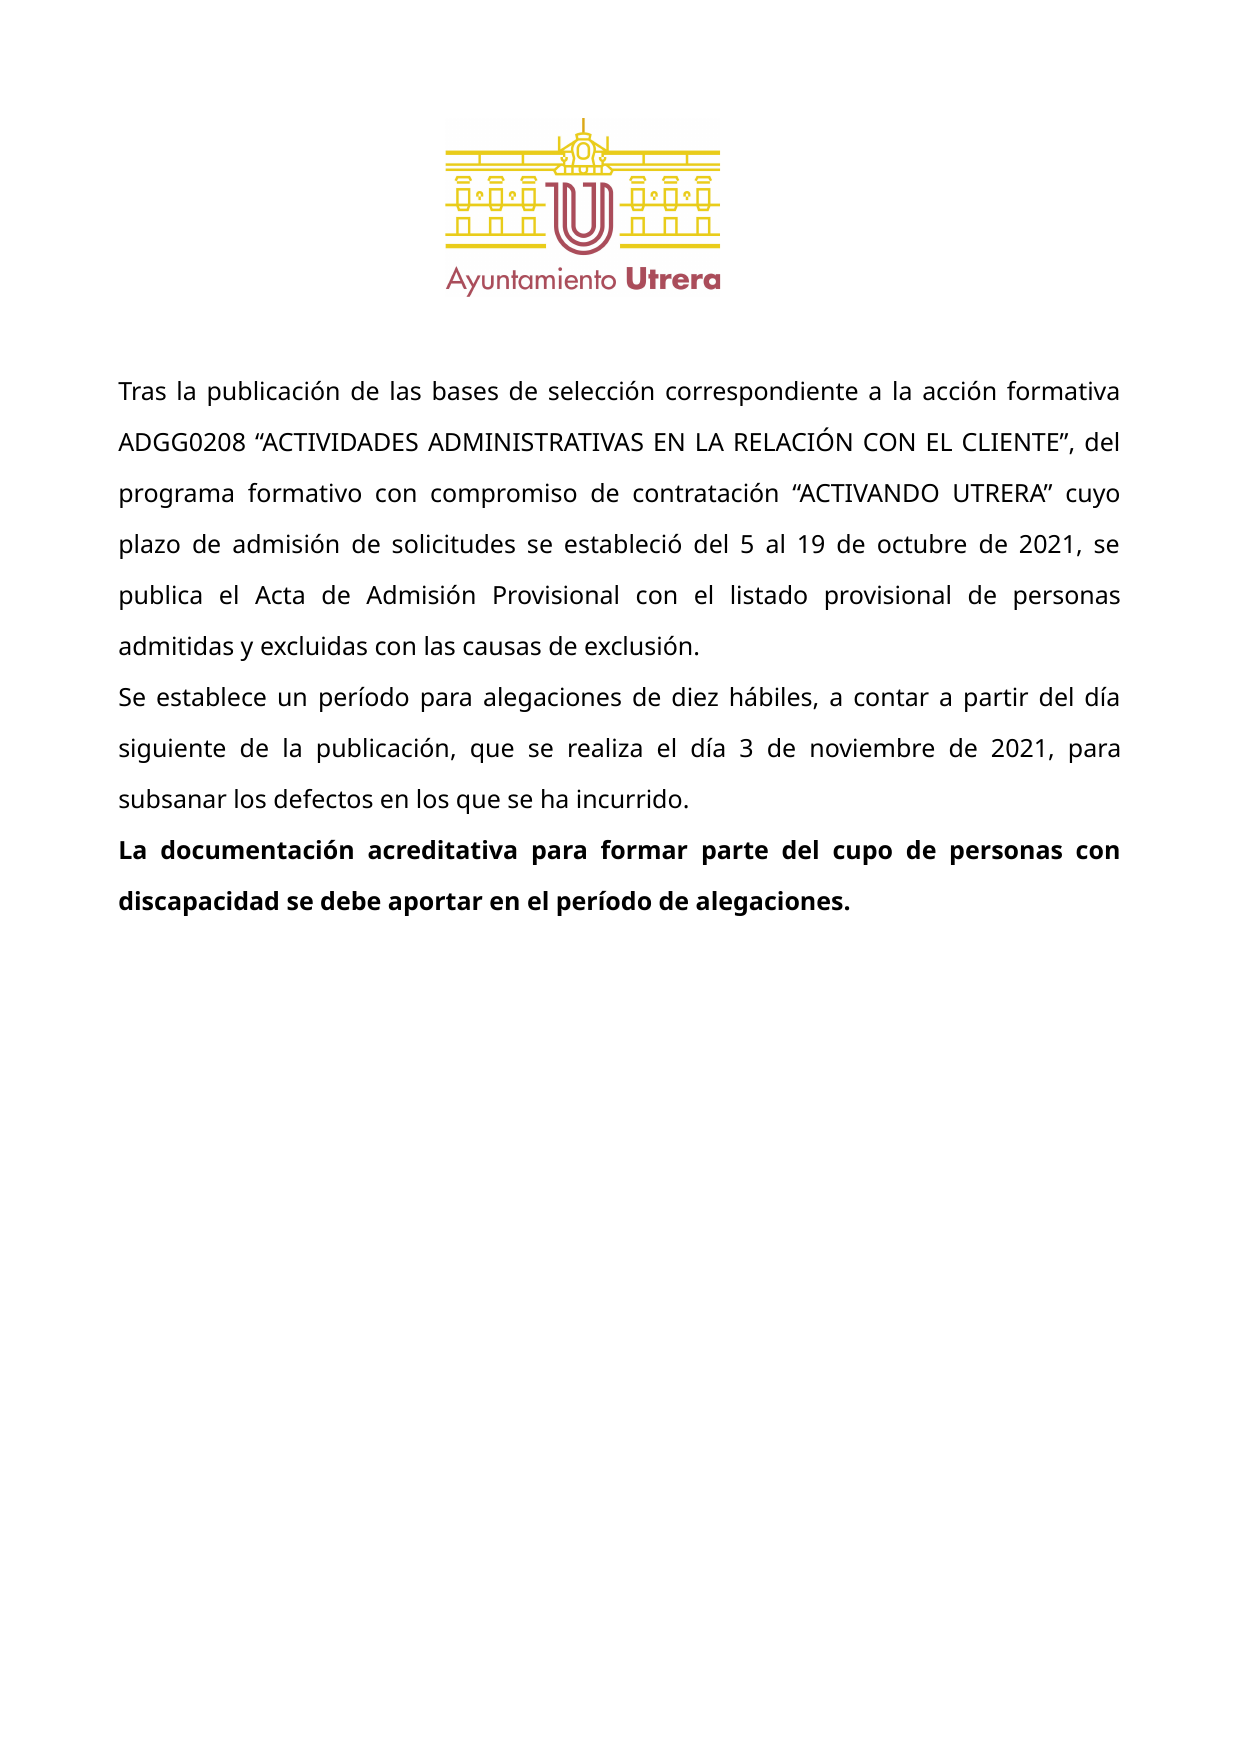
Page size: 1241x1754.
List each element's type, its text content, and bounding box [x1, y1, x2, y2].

text Tras la publicación de las bases de selección correspondiente a la acción formativa ADGG0208 “ACTIVIDADES ADMINISTRATIVAS EN LA RELACIÓN CON EL CLIENTE”, del programa formativo con compromiso de contratación “ACTIVANDO UTRERA” cuyo plazo de admisión de solicitudes se estableció del 5 al 19 de octubre de 2021, se publica el Acta de Admisión Provisional con el listado provisional de personas admitidas y excluidas con las causas de exclusión. [118, 373, 1122, 663]
text Se establece un período para alegaciones de diez hábiles, a contar a partir del día siguiente de la publicación, que se realiza el día 3 de noviembre de 2021, para subsanar los defectos en los que se ha incurrido. [118, 679, 1122, 816]
text La documentación acreditativa para formar parte del cupo de personas con discapacidad se debe aportar en el período de alegaciones. [118, 833, 1122, 918]
picture [445, 118, 721, 297]
